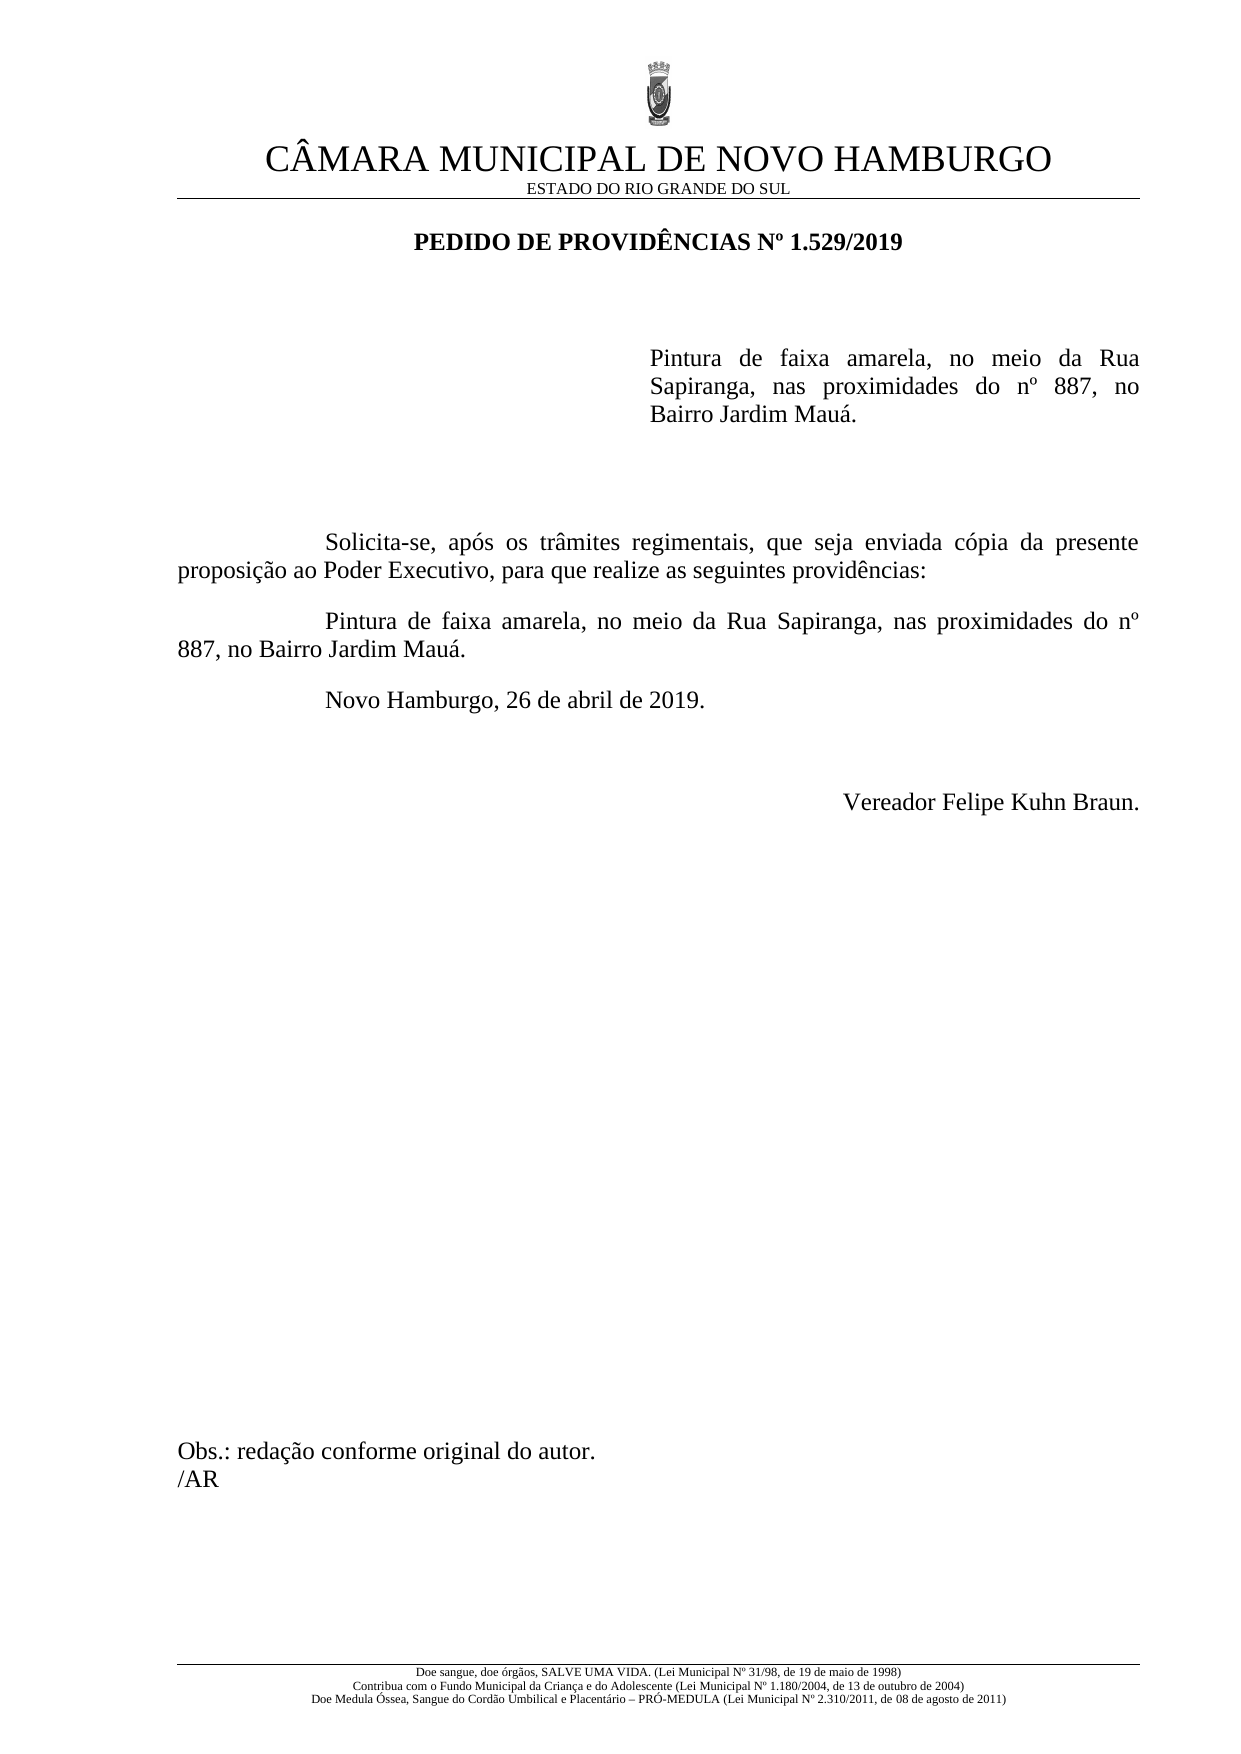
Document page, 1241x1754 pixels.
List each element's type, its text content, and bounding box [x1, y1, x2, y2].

text Vereador Felipe Kuhn Braun. [177, 788, 1140, 816]
text PEDIDO DE PROVIDÊNCIAS Nº 1.529/2019 [177, 228, 1140, 256]
text Novo Hamburgo, 26 de abril de 2019. [177, 686, 1140, 714]
text /AR [177, 1465, 1140, 1493]
text Pintura de faixa amarela, no meio da Rua Sapiranga, nas proximidades do nº 887, no Bairro Jardim Mauá. [649, 344, 1140, 428]
text Pintura de faixa amarela, no meio da Rua Sapiranga, nas proximidades do nº 887, no Bairro Jardim Mauá. [177, 607, 1140, 662]
text Solicita-se, após os trâmites regimentais, que seja enviada cópia da presente proposição ao Poder Executivo, para que realize as seguintes providências: [177, 528, 1140, 583]
text Obs.: redação conforme original do autor. [177, 1437, 1140, 1465]
